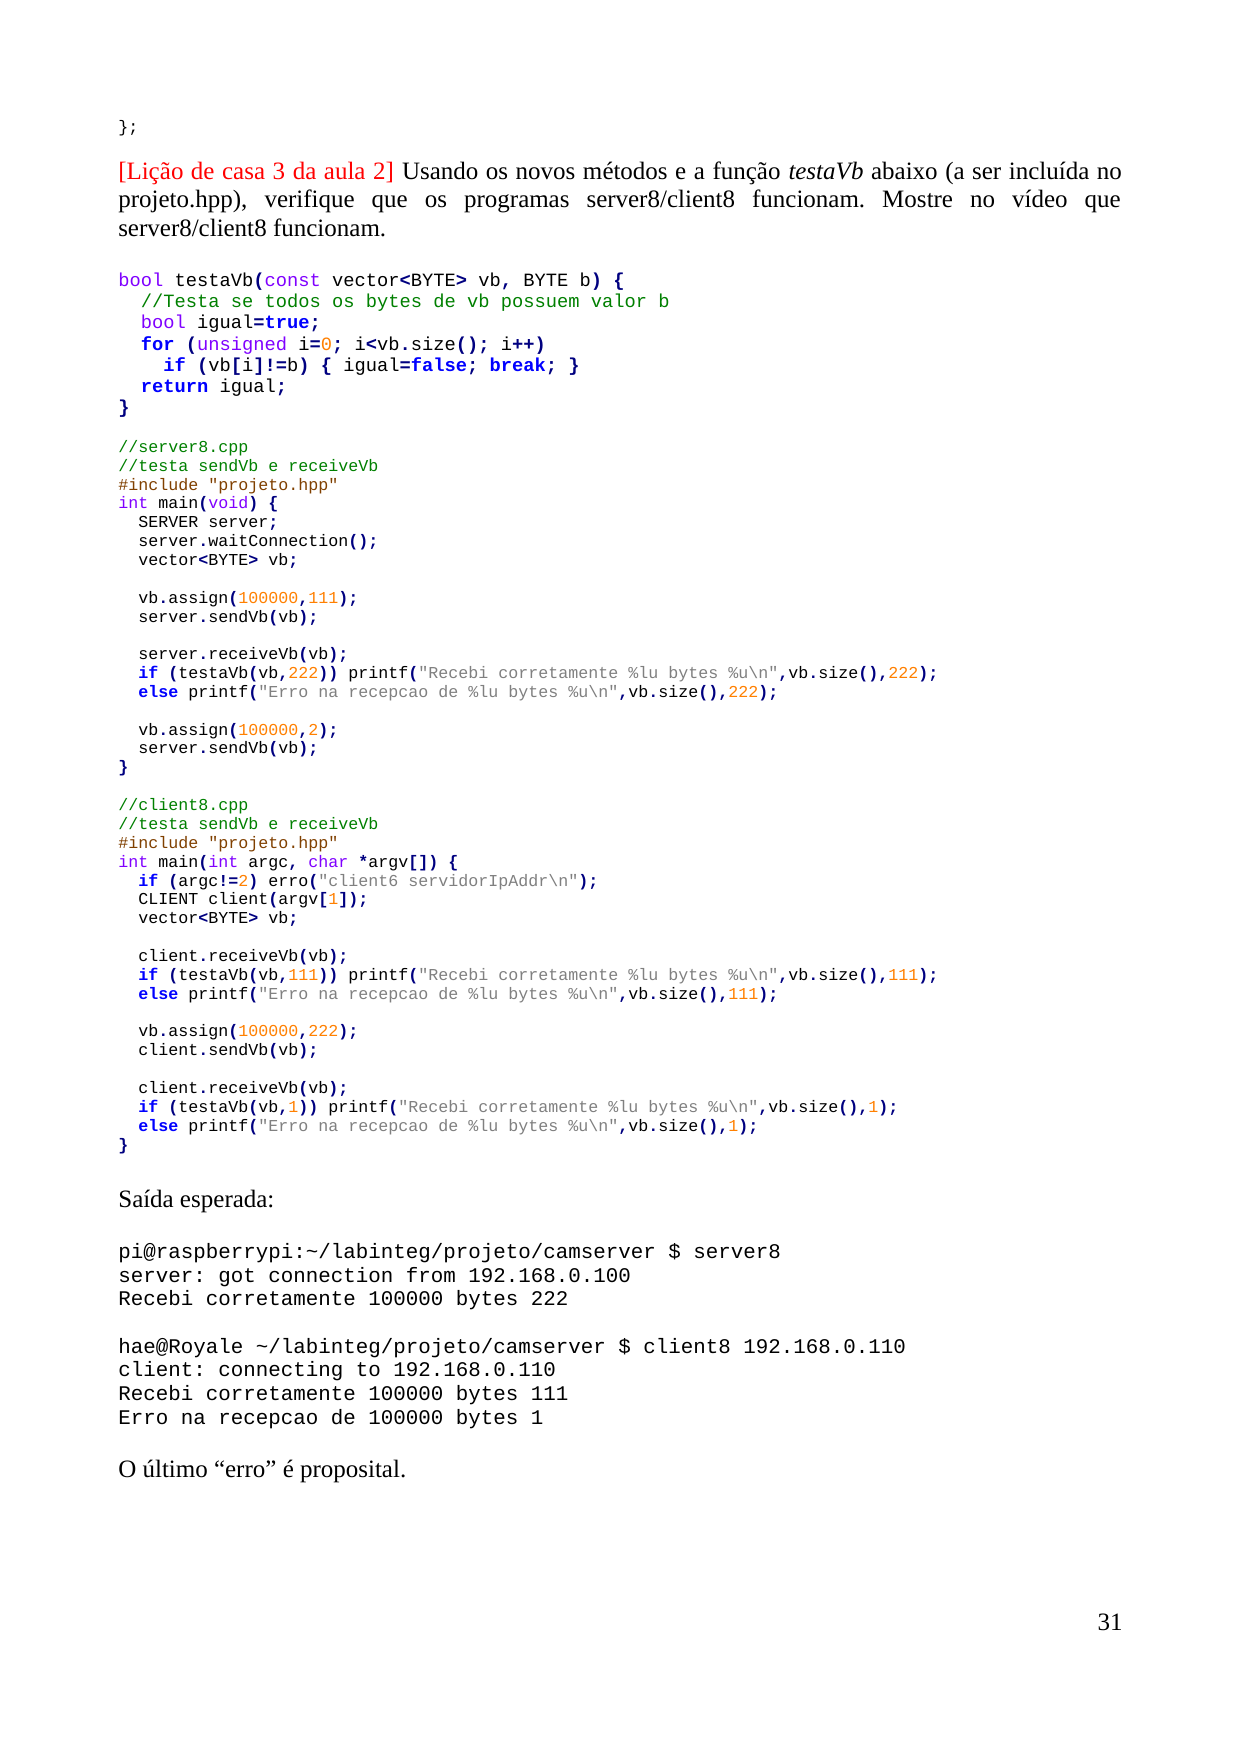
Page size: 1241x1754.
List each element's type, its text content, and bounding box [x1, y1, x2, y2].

subtitle pi@raspberrypi:~/labinteg/projeto/camserver $ server8 [118, 1241, 1122, 1265]
text } [118, 1136, 1122, 1155]
subtitle //client8.cpp [118, 797, 1122, 816]
subtitle Recebi corretamente 100000 bytes 111 [118, 1383, 1122, 1407]
subtitle hae@Royale ~/labinteg/projeto/camserver $ client8 192.168.0.110 [118, 1336, 1122, 1359]
text vb.assign(100000,111); [118, 589, 1122, 608]
subtitle client: connecting to 192.168.0.110 [118, 1359, 1122, 1383]
text } [118, 759, 1122, 778]
text client.sendVb(vb); [118, 1042, 1122, 1061]
text int main(int argc, char *argv[]) { [118, 853, 1122, 872]
text server.receiveVb(vb); [118, 646, 1122, 665]
text bool igual=true; [118, 313, 1122, 334]
subtitle [Lição de casa 3 da aula 2] Usando os novos métodos e a função testaVb abaixo (a ser incluída no projeto.hpp), verifique que os programas server8/client8 funcionam. Mostre no vídeo que server8/client8 funcionam. [118, 156, 1122, 242]
text #include "projeto.hpp" [118, 834, 1122, 853]
text server.waitConnection(); [118, 533, 1122, 552]
subtitle O último “erro” é proposital. [118, 1454, 1122, 1483]
subtitle Erro na recepcao de 100000 bytes 1 [118, 1407, 1122, 1430]
text if (testaVb(vb,1)) printf("Recebi corretamente %lu bytes %u\n",vb.size(),1); [118, 1098, 1122, 1117]
subtitle Saída esperada: [118, 1184, 1122, 1212]
text #include "projeto.hpp" [118, 476, 1122, 495]
text vector<BYTE> vb; [118, 552, 1122, 570]
text CLIENT client(argv[1]); [118, 891, 1122, 910]
text } [118, 398, 1122, 419]
text client.receiveVb(vb); [118, 1079, 1122, 1098]
text client.receiveVb(vb); [118, 947, 1122, 966]
text if (testaVb(vb,222)) printf("Recebi corretamente %lu bytes %u\n",vb.size(),222); [118, 665, 1122, 683]
text vector<BYTE> vb; [118, 910, 1122, 929]
text return igual; [118, 377, 1122, 398]
text }; [118, 118, 1122, 137]
subtitle Recebi corretamente 100000 bytes 222 [118, 1288, 1122, 1312]
text server.sendVb(vb); [118, 740, 1122, 759]
text //testa sendVb e receiveVb [118, 457, 1122, 476]
text vb.assign(100000,222); [118, 1023, 1122, 1042]
text if (testaVb(vb,111)) printf("Recebi corretamente %lu bytes %u\n",vb.size(),111); [118, 966, 1122, 985]
text for (unsigned i=0; i<vb.size(); i++) [118, 334, 1122, 356]
text if (argc!=2) erro("client6 servidorIpAddr\n"); [118, 872, 1122, 891]
text //Testa se todos os bytes de vb possuem valor b [118, 292, 1122, 313]
text else printf("Erro na recepcao de %lu bytes %u\n",vb.size(),111); [118, 985, 1122, 1004]
text else printf("Erro na recepcao de %lu bytes %u\n",vb.size(),222); [118, 683, 1122, 702]
text else printf("Erro na recepcao de %lu bytes %u\n",vb.size(),1); [118, 1117, 1122, 1136]
text int main(void) { [118, 495, 1122, 514]
text SERVER server; [118, 514, 1122, 533]
subtitle server: got connection from 192.168.0.100 [118, 1265, 1122, 1288]
text if (vb[i]!=b) { igual=false; break; } [118, 356, 1122, 377]
text server.sendVb(vb); [118, 608, 1122, 627]
text vb.assign(100000,2); [118, 721, 1122, 740]
subtitle bool testaVb(const vector<BYTE> vb, BYTE b) { [118, 271, 1122, 292]
text //testa sendVb e receiveVb [118, 816, 1122, 834]
subtitle //server8.cpp [118, 438, 1122, 457]
